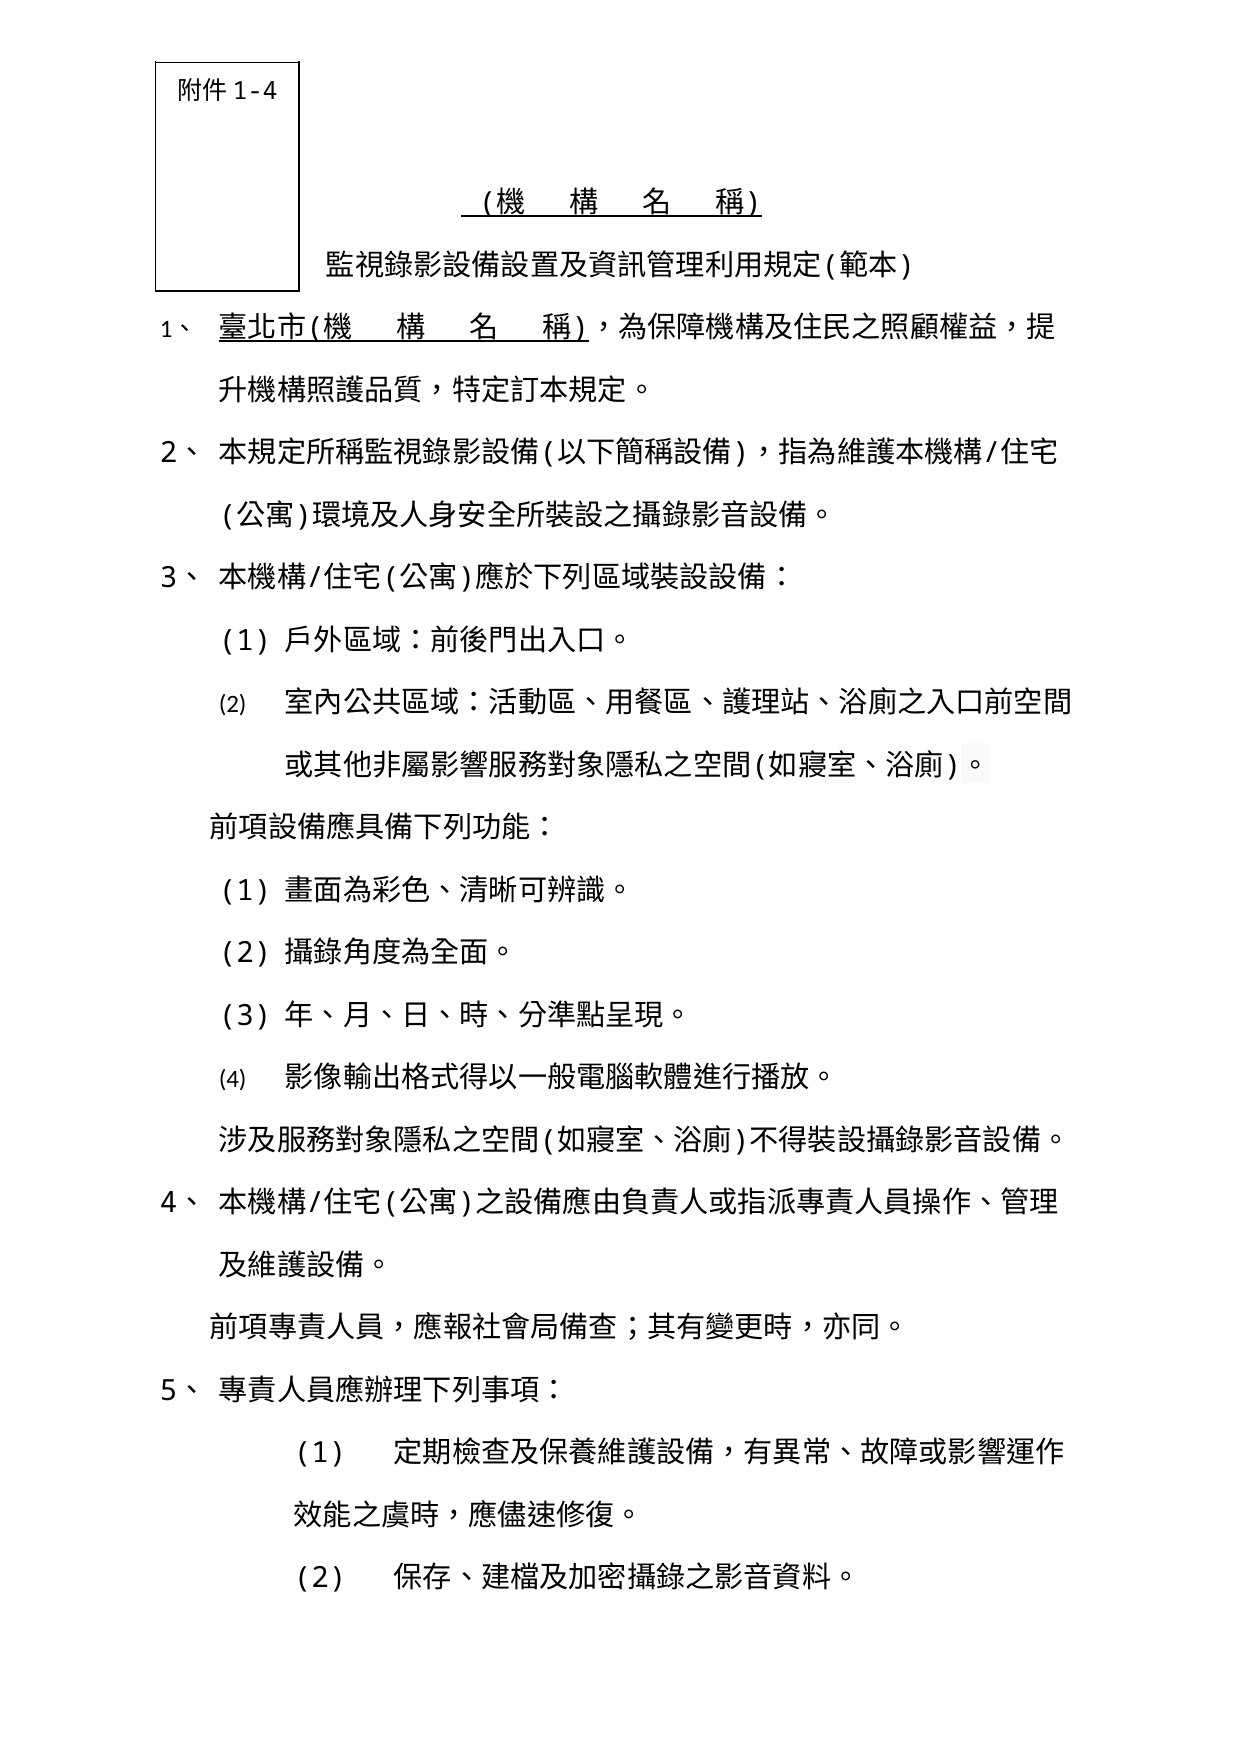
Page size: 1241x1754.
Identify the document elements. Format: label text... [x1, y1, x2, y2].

list 臺北市(機 構 名 稱)，為保障機構及住民之照顧權益，提升機構照護品質，特定訂本規定。 [159, 283, 1081, 408]
text 前項設備應具備下列功能： [209, 783, 1081, 846]
list 影像輸出格式得以一般電腦軟體進行播放。 [218, 1033, 1081, 1096]
text 附件1-4 [171, 70, 283, 107]
text 前項專責人員，應報社會局備查；其有變更時，亦同。 [209, 1283, 1081, 1346]
text [156, 63, 298, 290]
list 室內公共區域：活動區、用餐區、護理站、浴廁之入口前空間或其他非屬影響服務對象隱私之空間(如寢室、浴廁)。 [218, 658, 1081, 783]
list 本機構/住宅(公寓)應於下列區域裝設設備： [159, 533, 1081, 596]
text 監視錄影設備設置及資訊管理利用規定(範本) [300, 221, 1081, 283]
list 攝錄角度為全面。 [218, 908, 1081, 971]
list 畫面為彩色、清晰可辨識。 [218, 846, 1081, 908]
text (機 構 名 稱) [300, 158, 1081, 221]
list 本機構/住宅(公寓)之設備應由負責人或指派專責人員操作、管理及維護設備。 [159, 1158, 1081, 1283]
list 年、月、日、時、分準點呈現。 [218, 971, 1081, 1033]
list 保存、建檔及加密攝錄之影音資料。 [293, 1533, 1081, 1596]
list 定期檢查及保養維護設備，有異常、故障或影響運作效能之虞時，應儘速修復。 [293, 1408, 1081, 1533]
text 涉及服務對象隱私之空間(如寢室、浴廁)不得裝設攝錄影音設備。 [218, 1096, 1081, 1158]
list 戶外區域：前後門出入口。 [218, 596, 1081, 658]
list 專責人員應辦理下列事項： [159, 1346, 1081, 1408]
list 本規定所稱監視錄影設備(以下簡稱設備)，指為維護本機構/住宅(公寓)環境及人身安全所裝設之攝錄影音設備。 [159, 408, 1081, 533]
